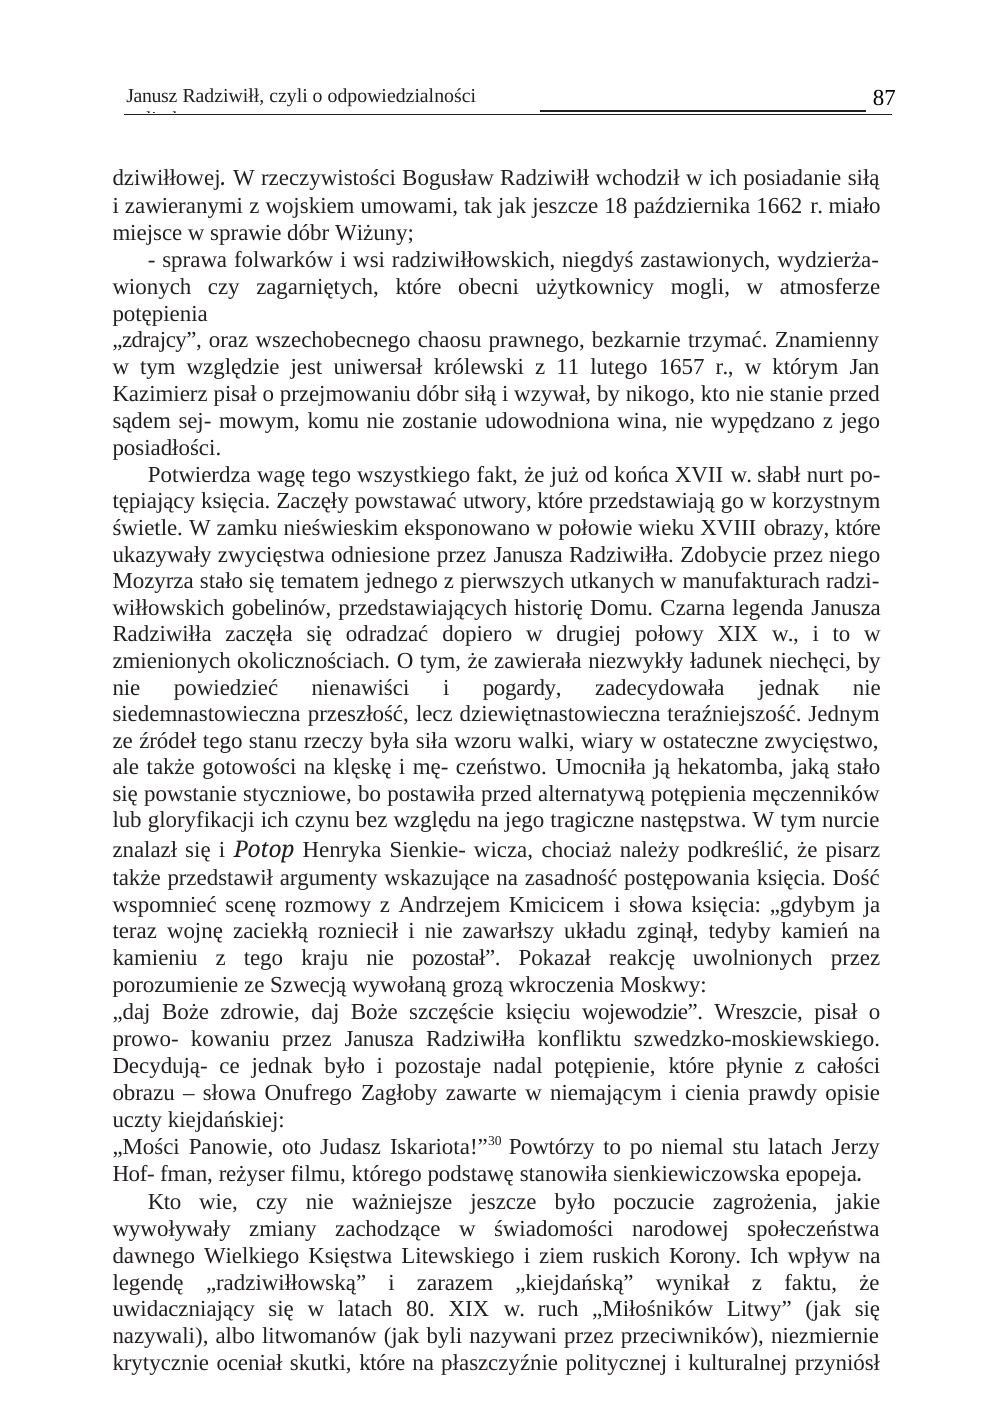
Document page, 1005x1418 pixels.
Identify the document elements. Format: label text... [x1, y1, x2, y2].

text Potwierdza wagę tego wszystkiego fakt, że już od końca XVII w. słabł nurt po- tępiający księcia. Zaczęły powstawać utwory, które przedstawiają go w korzystnym świetle. W zamku nieświeskim eksponowano w połowie wieku XVIII obrazy, które ukazywały zwycięstwa odniesione przez Janusza Radziwiłła. Zdobycie przez niego Mozyrza stało się tematem jednego z pierwszych utkanych w manufakturach radzi- wiłłowskich gobelinów, przedstawiających historię Domu. Czarna legenda Janusza Radziwiłła zaczęła się odradzać dopiero w drugiej połowy XIX w., i to w zmienionych okolicznościach. O tym, że zawierała niezwykły ładunek niechęci, by nie powiedzieć nienawiści i pogardy, zadecydowała jednak nie siedemnastowieczna przeszłość, lecz dziewiętnastowieczna teraźniejszość. Jednym ze źródeł tego stanu rzeczy była siła wzoru walki, wiary w ostateczne zwycięstwo, ale także gotowości na klęskę i mę- czeństwo. Umocniła ją hekatomba, jaką stało się powstanie styczniowe, bo postawiła przed alternatywą potępienia męczenników lub gloryfikacji ich czynu bez względu na jego tragiczne następstwa. W tym nurcie znalazł się i Potop Henryka Sienkie- wicza, chociaż należy podkreślić, że pisarz także przedstawił argumenty wskazujące na zasadność postępowania księcia. Dość wspomnieć scenę rozmowy z Andrzejem Kmicicem i słowa księcia: „gdybym ja teraz wojnę zaciekłą rozniecił i nie zawarłszy układu zginął, tedyby kamień na kamieniu z tego kraju nie pozostał”. Pokazał reakcję uwolnionych przez porozumienie ze Szwecją wywołaną grozą wkroczenia Moskwy: [112, 461, 881, 997]
text „Mości Panowie, oto Judasz Iskariota!”30 Powtórzy to po niemal stu latach Jerzy Hof- fman, reżyser filmu, którego podstawę stanowiła sienkiewiczowska epopeja. [112, 1134, 880, 1188]
text „zdrajcy”, oraz wszechobecnego chaosu prawnego, bezkarnie trzymać. Znamienny w tym względzie jest uniwersał królewski z 11 lutego 1657 r., w którym Jan Kazimierz pisał o przejmowaniu dóbr siłą i wzywał, by nikogo, kto nie stanie przed sądem sej- mowym, komu nie zostanie udowodniona wina, nie wypędzano z jego posiadłości. [112, 326, 881, 460]
text dziwiłłowej. W rzeczywistości Bogusław Radziwiłł wchodził w ich posiadanie siłą i zawieranymi z wojskiem umowami, tak jak jeszcze 18 października 1662 r. miało miejsce w sprawie dóbr Wiżuny; [112, 161, 880, 245]
text „daj Boże zdrowie, daj Boże szczęście księciu wojewodzie”. Wreszcie, pisał o prowo- kowaniu przez Janusza Radziwiłła konfliktu szwedzko-moskiewskiego. Decydują- ce jednak było i pozostaje nadal potępienie, które płynie z całości obrazu – słowa Onufrego Zagłoby zawarte w niemającym i cienia prawdy opisie uczty kiejdańskiej: [112, 998, 880, 1132]
text - sprawa folwarków i wsi radziwiłłowskich, niegdyś zastawionych, wydzierża- wionych czy zagarniętych, które obecni użytkownicy mogli, w atmosferze potępienia [112, 246, 880, 326]
text Kto wie, czy nie ważniejsze jeszcze było poczucie zagrożenia, jakie wywoływały zmiany zachodzące w świadomości narodowej społeczeństwa dawnego Wielkiego Księstwa Litewskiego i ziem ruskich Korony. Ich wpływ na legendę „radziwiłłowską” i zarazem „kiejdańską” wynikał z faktu, że uwidaczniający się w latach 80. XIX w. ruch „Miłośników Litwy” (jak się nazywali), albo litwomanów (jak byli nazywani przez przeciwników), niezmiernie krytycznie oceniał skutki, które na płaszczyźnie politycznej i kulturalnej przyniósł [112, 1188, 881, 1376]
